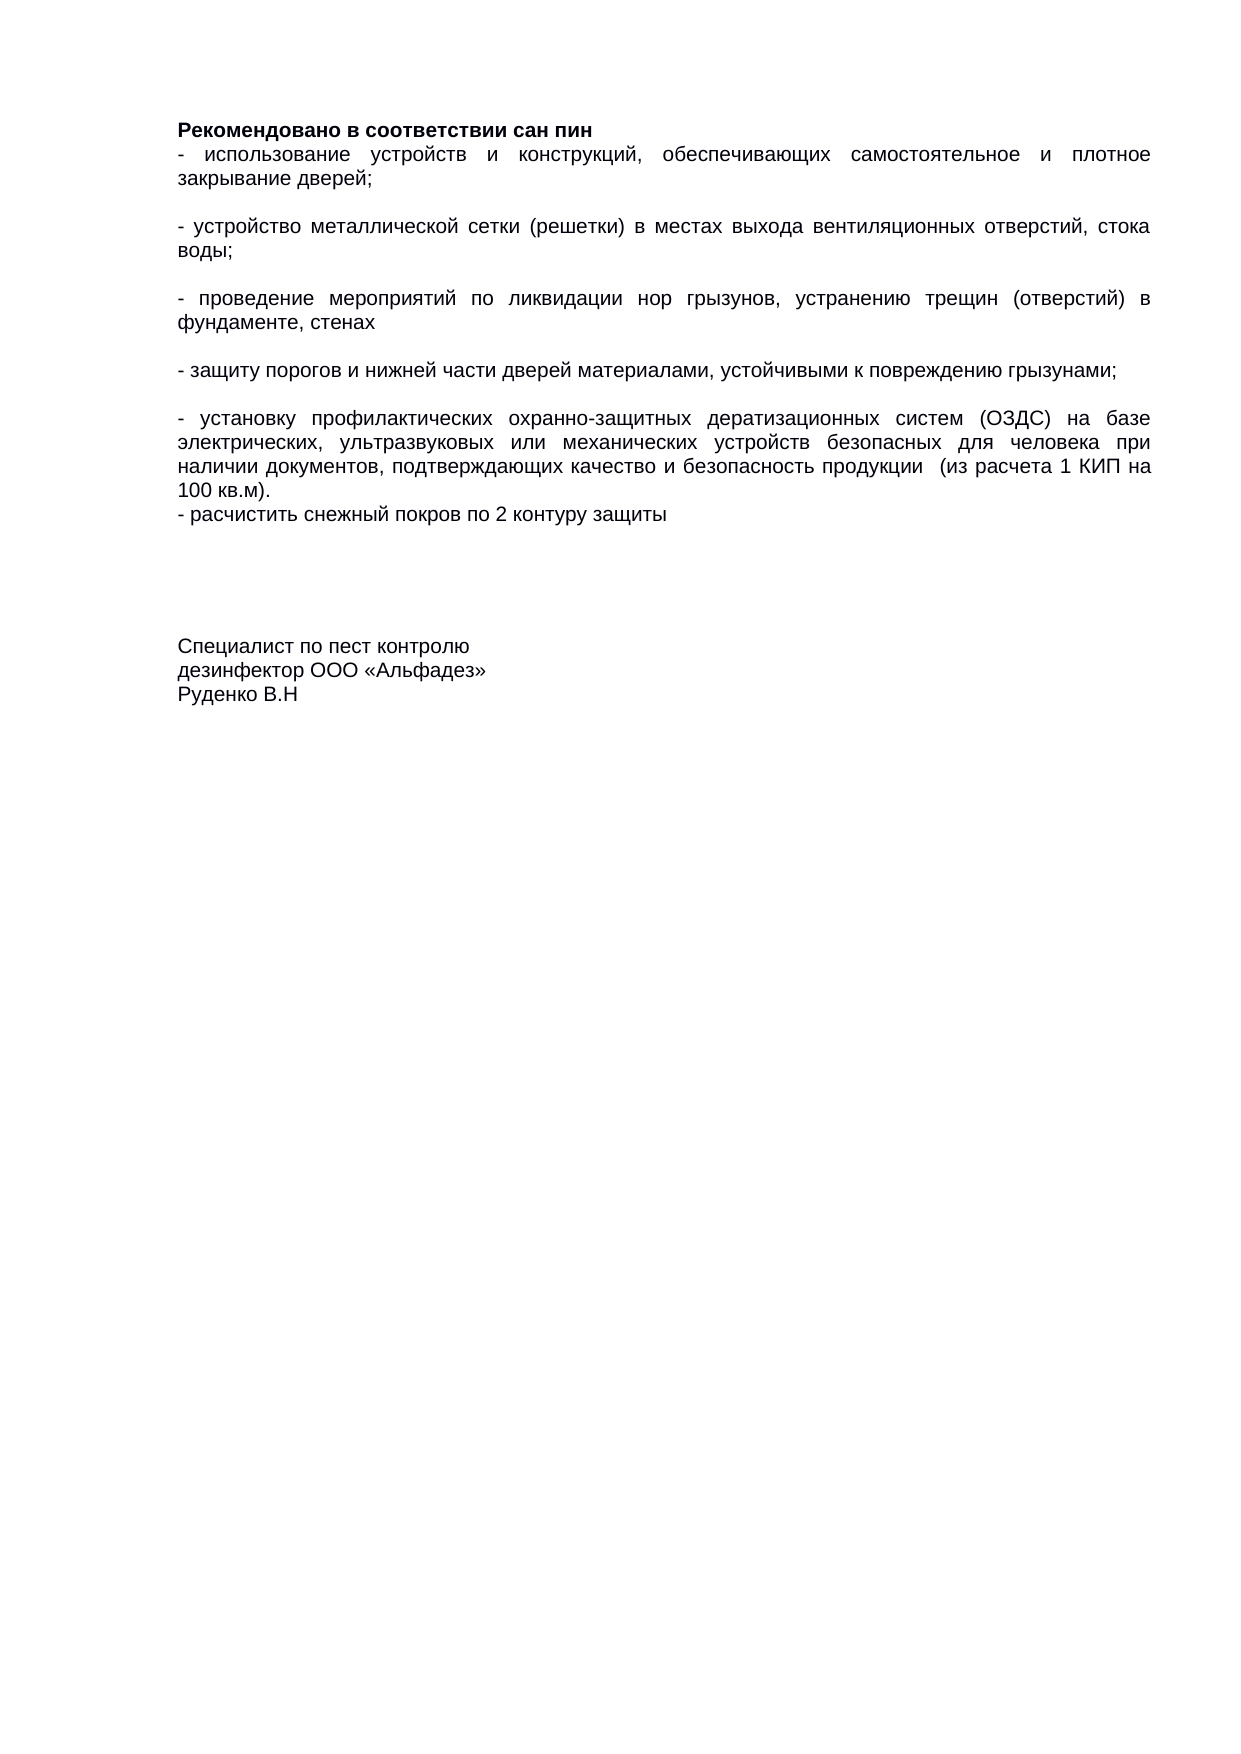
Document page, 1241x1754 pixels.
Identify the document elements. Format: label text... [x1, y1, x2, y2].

text Специалист по пест контролю [177, 633, 1152, 657]
text - проведение мероприятий по ликвидации нор грызунов, устранению трещин (отверстий) в фундаменте, стенах [177, 286, 1152, 334]
text - расчистить снежный покров по 2 контуру защиты [177, 501, 1152, 525]
text - установку профилактических охранно-защитных дератизационных систем (ОЗДС) на базе электрических, ультразвуковых или механических устройств безопасных для человека при наличии документов, подтверждающих качество и безопасность продукции (из расчета 1 КИП на 100 кв.м). [177, 406, 1152, 501]
text - защиту порогов и нижней части дверей материалами, устойчивыми к повреждению грызунами; [177, 358, 1152, 382]
text Руденко В.Н [177, 681, 1152, 705]
text Рекомендовано в соответствии сан пин [177, 118, 1152, 142]
text - устройство металлической сетки (решетки) в местах выхода вентиляционных отверстий, стока воды; [177, 214, 1152, 262]
text - использование устройств и конструкций, обеспечивающих самостоятельное и плотное закрывание дверей; [177, 142, 1152, 190]
text дезинфектор ООО «Альфадез» [177, 657, 1152, 681]
